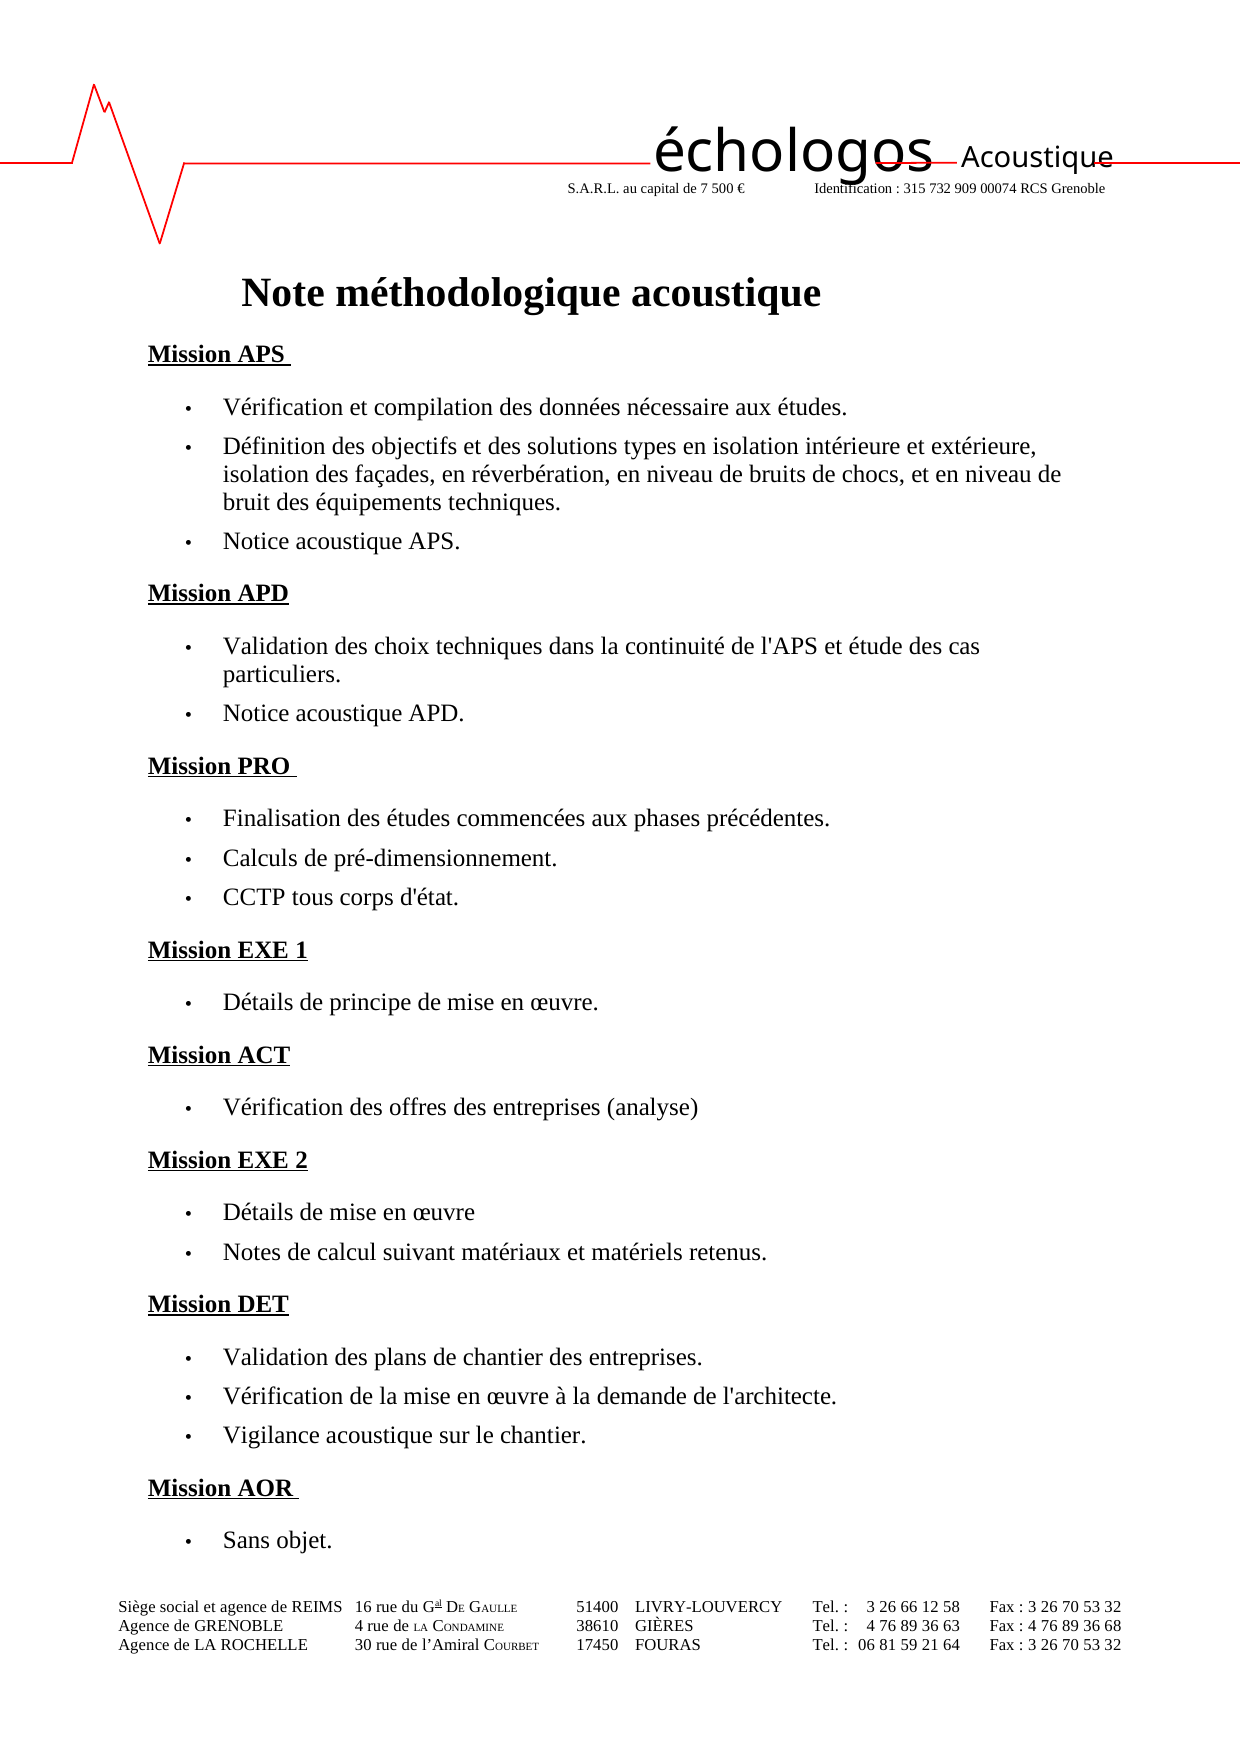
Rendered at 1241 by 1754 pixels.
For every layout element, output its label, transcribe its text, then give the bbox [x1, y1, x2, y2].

list Validation des choix techniques dans la continuité de l'APS et étude des cas particuliers. [185, 632, 1092, 687]
text Mission APD [148, 579, 1093, 607]
list Vigilance acoustique sur le chantier. [185, 1422, 1092, 1449]
list Notice acoustique APD. [185, 699, 1092, 727]
list Vérification des offres des entreprises (analyse) [185, 1093, 1092, 1121]
text Mission APS [148, 340, 1093, 368]
list Notes de calcul suivant matériaux et matériels retenus. [185, 1238, 1092, 1265]
list Calculs de pré-dimensionnement. [185, 844, 1092, 871]
list Sans objet. [185, 1527, 1092, 1554]
text Mission EXE 2 [148, 1146, 1093, 1173]
text Mission AOR [148, 1474, 1093, 1502]
list Validation des plans de chantier des entreprises. [185, 1343, 1092, 1370]
list Vérification et compilation des données nécessaire aux études. [185, 393, 1092, 420]
list Détails de mise en œuvre [185, 1198, 1092, 1226]
list Notice acoustique APS. [185, 527, 1092, 555]
text Mission DET [148, 1290, 1093, 1318]
list Vérification de la mise en œuvre à la demande de l'architecte. [185, 1382, 1092, 1410]
list Détails de principe de mise en œuvre. [185, 988, 1092, 1016]
list Définition des objectifs et des solutions types en isolation intérieure et extérieure, isolation des façades, en réverbération, en niveau de bruits de chocs, et en niveau de bruit des équipements techniques. [185, 432, 1092, 515]
list Finalisation des études commencées aux phases précédentes. [185, 804, 1092, 832]
list CCTP tous corps d'état. [185, 883, 1092, 911]
text Mission EXE 1 [148, 936, 1093, 963]
text Mission ACT [148, 1041, 1093, 1068]
text Note méthodologique acoustique [148, 269, 915, 315]
text Mission PRO [148, 752, 1093, 779]
